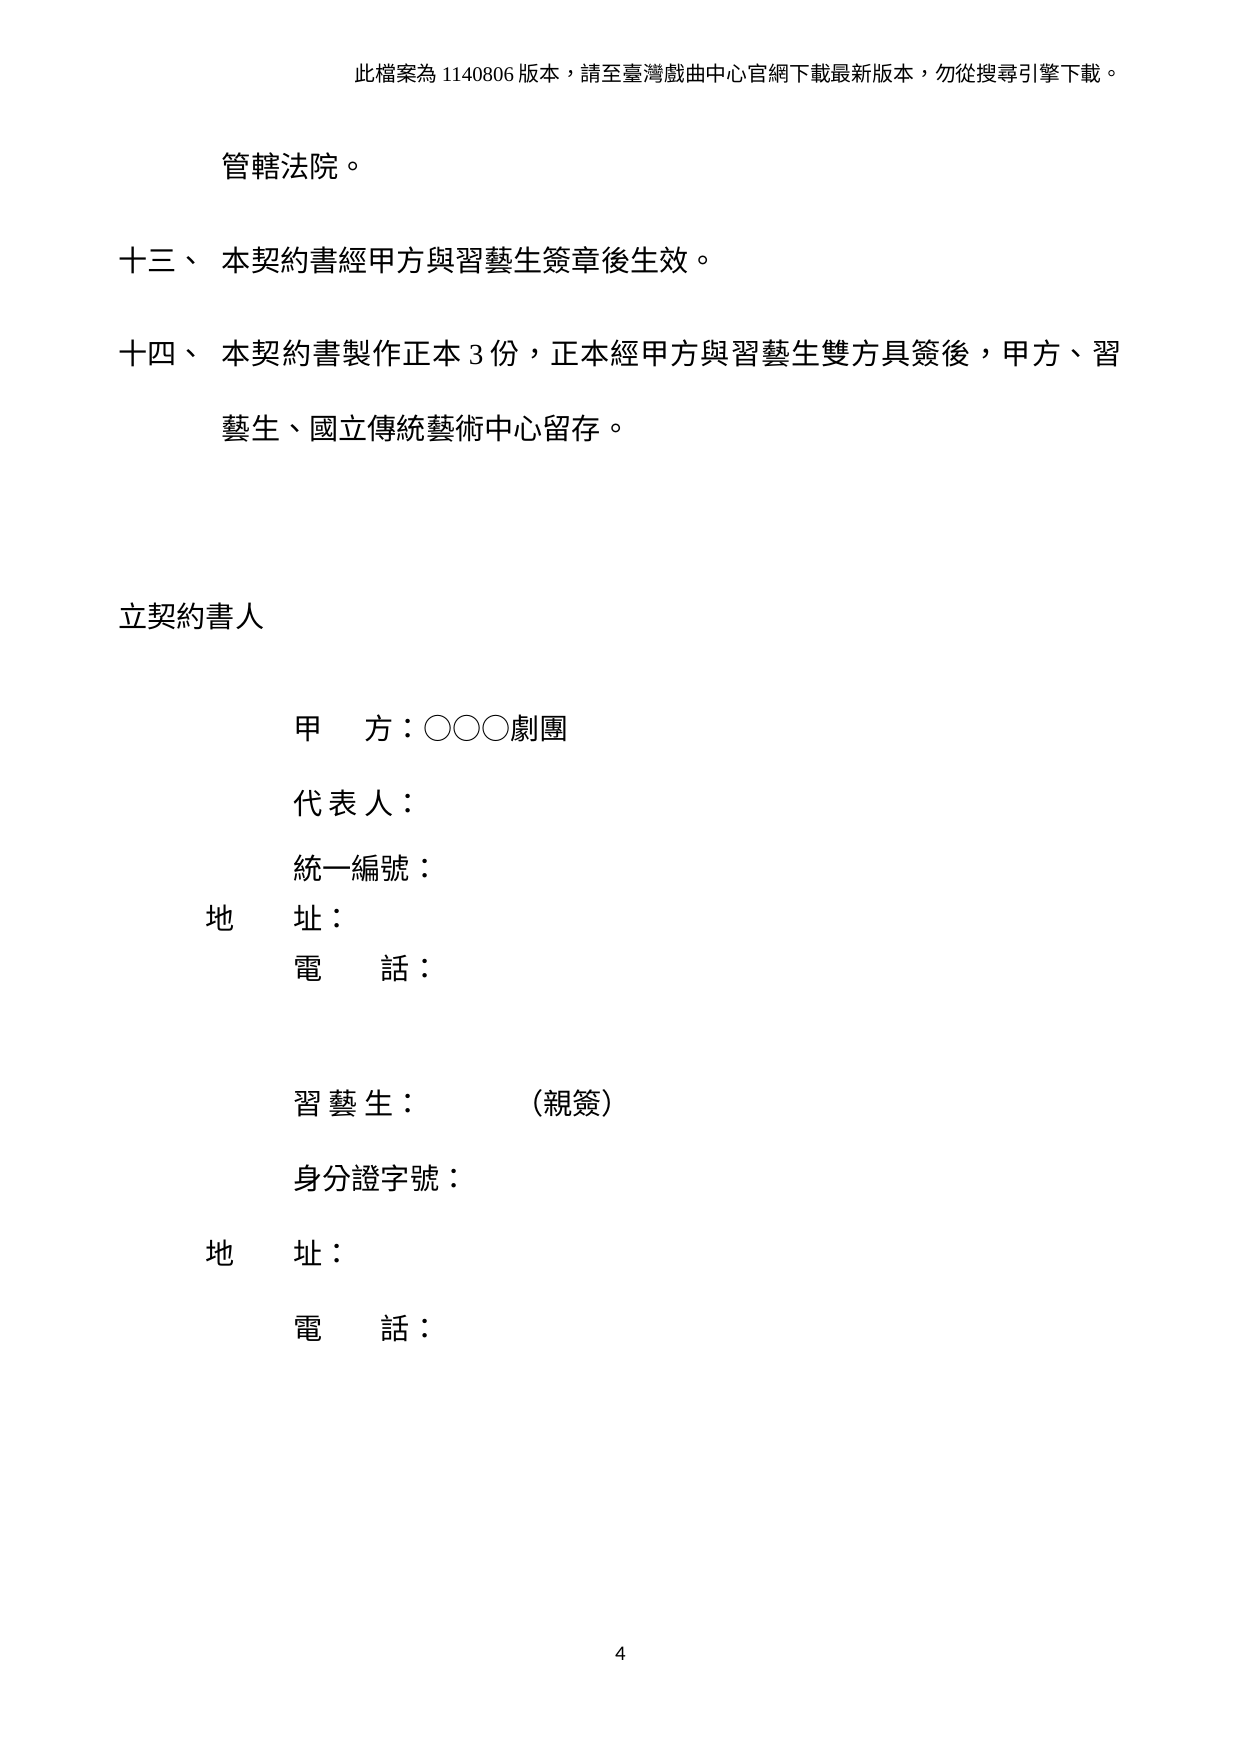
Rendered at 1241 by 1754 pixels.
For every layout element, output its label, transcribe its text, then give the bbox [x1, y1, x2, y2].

text 電 話： [118, 939, 1122, 989]
text 地 址： [118, 889, 1122, 939]
text 立契約書人 [118, 577, 1122, 652]
text 電 話： [118, 1289, 1122, 1364]
list 本契約書製作正本3份，正本經甲方與習藝生雙方具簽後，甲方、習藝生、國立傳統藝術中心留存。 [118, 314, 1122, 464]
text 甲 方：○○○劇團 [118, 689, 1122, 764]
text 統一編號： [118, 839, 1122, 889]
text 習 藝 生： （親簽） [118, 1064, 1122, 1139]
text 地 址： [118, 1214, 1122, 1289]
list 管轄法院。 [118, 127, 1122, 202]
list 本契約書經甲方與習藝生簽章後生效。 [118, 221, 1122, 296]
text 代 表 人： [118, 764, 1122, 839]
text 身分證字號： [118, 1139, 1122, 1214]
